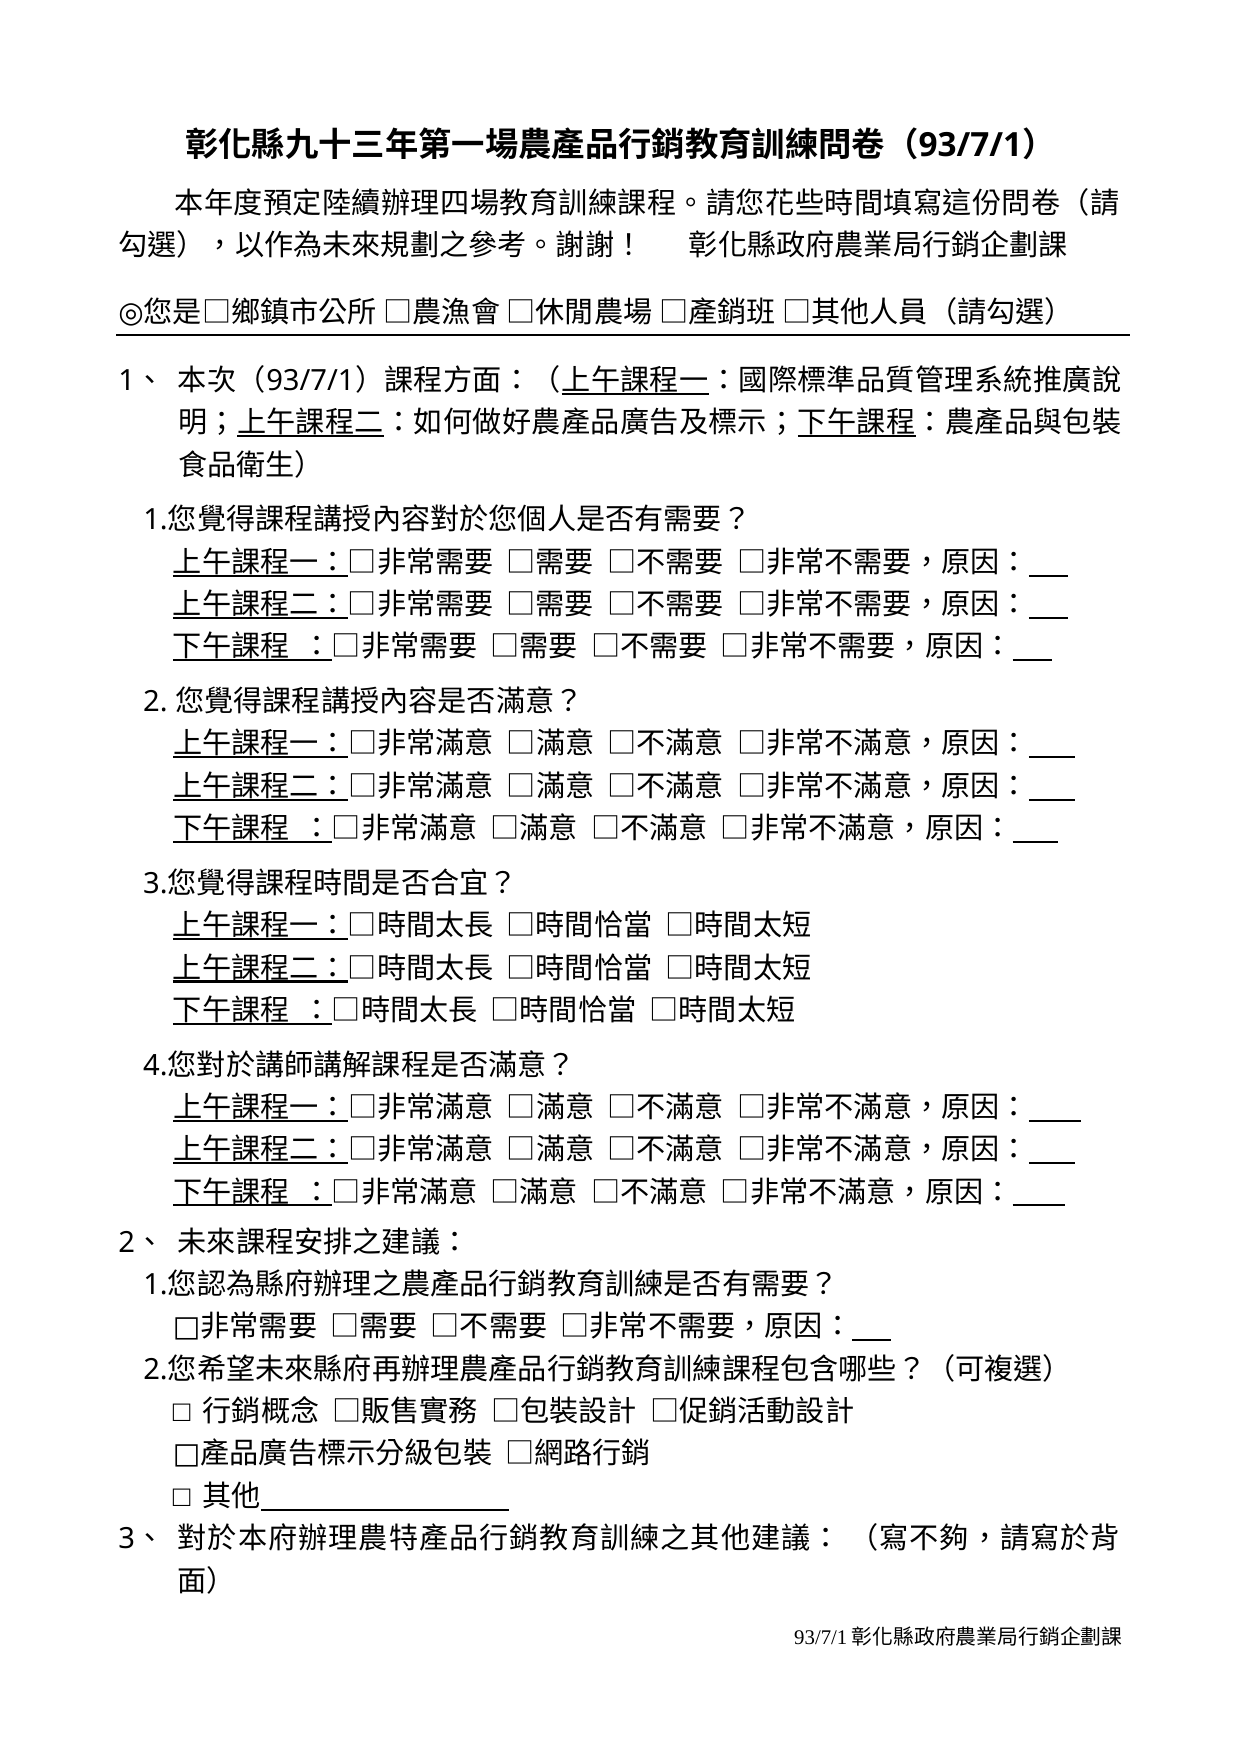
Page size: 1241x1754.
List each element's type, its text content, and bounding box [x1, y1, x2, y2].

list 行銷概念 □販售實務 □包裝設計 □促銷活動設計 [173, 1388, 1122, 1430]
list 其他 [173, 1472, 1122, 1515]
text 上午課程一：□時間太長 □時間恰當 □時間太短 [173, 902, 1122, 944]
list 本次（93/7/1）課程方面：（上午課程一：國際標準品質管理系統推廣說明；上午課程二：如何做好農產品廣告及標示；下午課程：農產品與包裝食品衛生） [118, 356, 1122, 483]
list 對於本府辦理農特產品行銷教育訓練之其他建議： （寫不夠，請寫於背面） [118, 1515, 1122, 1599]
text 下午課程 ：□非常滿意 □滿意 □不滿意 □非常不滿意，原因： [173, 805, 1156, 847]
text □產品廣告標示分級包裝 □網路行銷 [173, 1430, 1122, 1472]
list 未來課程安排之建議： [118, 1211, 1122, 1261]
text 彰化縣九十三年第一場農產品行銷教育訓練問卷（93/7/1） [118, 104, 1122, 179]
text 2. 您覺得課程講授內容是否滿意？ [118, 678, 1122, 720]
text 下午課程 ：□非常滿意 □滿意 □不滿意 □非常不滿意，原因： [173, 1168, 1156, 1211]
text 1.您認為縣府辦理之農產品行銷教育訓練是否有需要？ [118, 1261, 1122, 1303]
text 下午課程 ：□非常需要 □需要 □不需要 □非常不需要，原因： [148, 623, 1156, 665]
text 上午課程一：□非常滿意 □滿意 □不滿意 □非常不滿意，原因： [173, 720, 1156, 762]
text 本年度預定陸續辦理四場教育訓練課程。請您花些時間填寫這份問卷（請勾選），以作為未來規劃之參考。謝謝！ 彰化縣政府農業局行銷企劃課 [118, 179, 1122, 264]
text 上午課程一：□非常滿意 □滿意 □不滿意 □非常不滿意，原因： [173, 1084, 1156, 1126]
text 下午課程 ：□時間太長 □時間恰當 □時間太短 [173, 986, 1122, 1029]
text 上午課程一：□非常需要 □需要 □不需要 □非常不需要，原因： [148, 538, 1156, 581]
text ◎您是□鄉鎮市公所 □農漁會 □休閒農場 □產銷班 □其他人員（請勾選） [118, 289, 1122, 331]
text 上午課程二：□非常需要 □需要 □不需要 □非常不需要，原因： [148, 581, 1156, 623]
text 1.您覺得課程講授內容對於您個人是否有需要？ [118, 496, 1122, 538]
text 上午課程二：□時間太長 □時間恰當 □時間太短 [173, 944, 1122, 986]
text 2.您希望未來縣府再辦理農產品行銷教育訓練課程包含哪些？（可複選） [118, 1345, 1122, 1388]
text 上午課程二：□非常滿意 □滿意 □不滿意 □非常不滿意，原因： [173, 762, 1156, 805]
text 4.您對於講師講解課程是否滿意？ [118, 1041, 1122, 1084]
text □非常需要 □需要 □不需要 □非常不需要，原因： [148, 1303, 1122, 1345]
text 3.您覺得課程時間是否合宜？ [118, 859, 1122, 902]
text 上午課程二：□非常滿意 □滿意 □不滿意 □非常不滿意，原因： [173, 1126, 1156, 1168]
